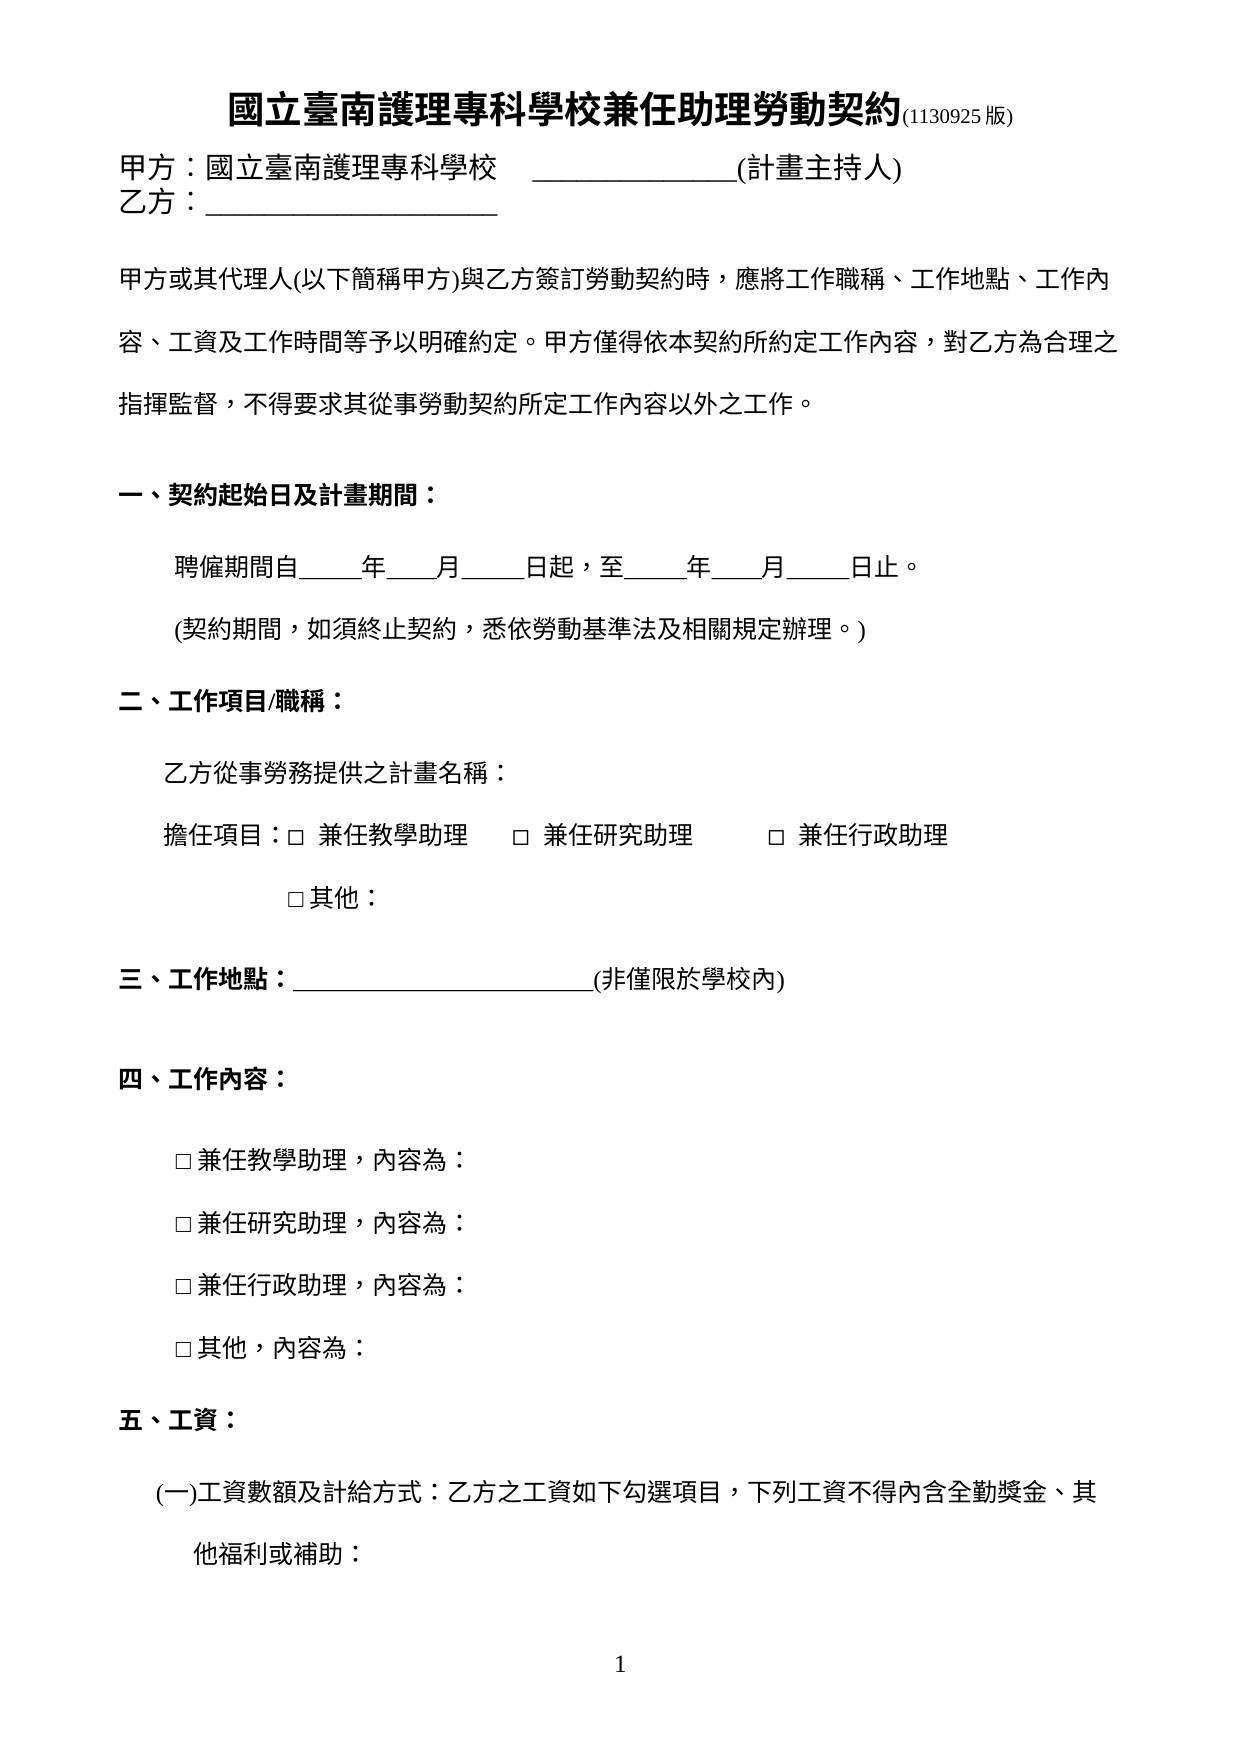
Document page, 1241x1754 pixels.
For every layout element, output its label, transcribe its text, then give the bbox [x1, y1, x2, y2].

text 三、工作地點：________________________(非僅限於學校內) [118, 938, 1122, 1001]
text □ 其他： [163, 857, 1122, 919]
text 國立臺南護理專科學校兼任助理勞動契約(1130925版) [118, 89, 1122, 132]
text (契約期間，如須終止契約，悉依勞動基準法及相關規定辦理。) [174, 588, 1122, 651]
text 一、契約起始日及計畫期間： [118, 454, 1122, 516]
text □ 其他，內容為： [163, 1307, 1122, 1369]
text □ 兼任教學助理，內容為： [163, 1119, 1122, 1182]
text 聘僱期間自_____年____月_____日起，至_____年____月_____日止。 [174, 526, 1122, 588]
text 乙方︰____________________ [118, 185, 1122, 219]
text 擔任項目：□ 兼任教學助理 □ 兼任研究助理 □ 兼任行政助理 [163, 794, 1122, 857]
text 甲方或其代理人(以下簡稱甲方)與乙方簽訂勞動契約時，應將工作職稱、工作地點、工作內容、工資及工作時間等予以明確約定。甲方僅得依本契約所約定工作內容，對乙方為合理之指揮監督，不得要求其從事勞動契約所定工作內容以外之工作。 [118, 238, 1122, 426]
text 四、工作內容： [118, 1038, 1122, 1101]
text □ 兼任研究助理，內容為： [163, 1182, 1122, 1244]
text □ 兼任行政助理，內容為： [163, 1244, 1122, 1307]
text 二、工作項目/職稱： [118, 660, 1122, 722]
text 甲方︰國立臺南護理專科學校 ______________(計畫主持人) [118, 151, 1122, 185]
text (一)工資數額及計給方式：乙方之工資如下勾選項目，下列工資不得內含全勤獎金、其 [118, 1451, 1122, 1513]
text 五、工資： [118, 1379, 1122, 1441]
text 他福利或補助： [118, 1513, 1122, 1576]
text 乙方從事勞務提供之計畫名稱： [163, 732, 1122, 794]
